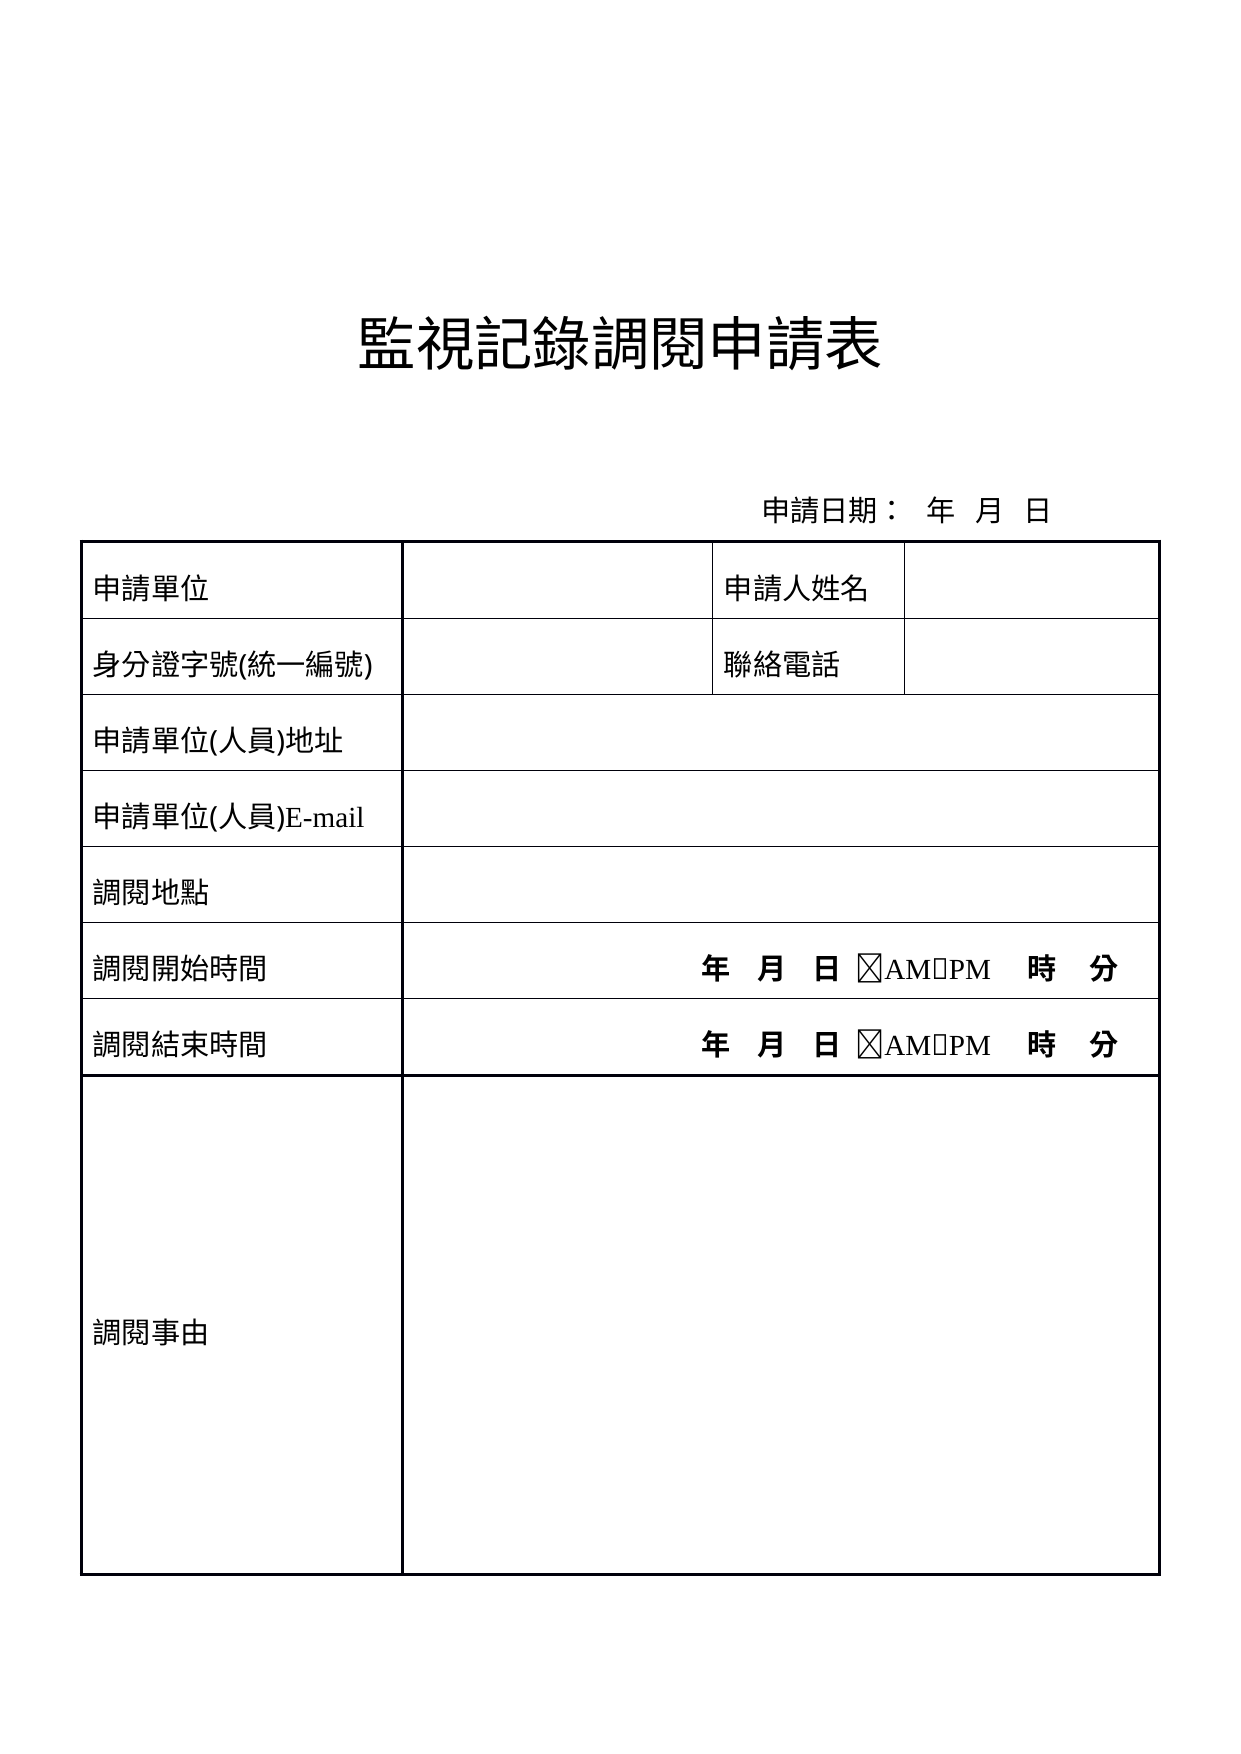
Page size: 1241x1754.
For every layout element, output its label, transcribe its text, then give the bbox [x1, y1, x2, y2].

table_header [905, 543, 1158, 618]
table_cell 聯絡電話 [713, 619, 904, 694]
text 申請日期： 年 月 日 [187, 464, 1053, 539]
table_cell [905, 619, 1158, 694]
table_cell 年 月 日 AMPM 時 分 [404, 999, 1158, 1074]
table_cell 申請單位(人員)地址 [83, 695, 401, 770]
table_header 申請人姓名 [713, 543, 904, 618]
table_cell 調閱開始時間 [83, 923, 401, 998]
text 監視記錄調閱申請表 [187, 277, 1053, 389]
table_cell [404, 1077, 1158, 1573]
table_cell 身分證字號(統一編號) [83, 619, 401, 694]
table_cell 調閱地點 [83, 847, 401, 922]
table_header [404, 543, 712, 618]
table_cell 申請單位(人員)E-mail [83, 771, 401, 846]
table_cell 調閱結束時間 [83, 999, 401, 1074]
table_cell [404, 847, 1158, 922]
table_cell 年 月 日 AMPM 時 分 [404, 923, 1158, 998]
table_cell [404, 619, 712, 694]
table_header 申請單位 [83, 543, 401, 618]
table_cell [404, 771, 1158, 846]
table_cell 調閱事由 [83, 1077, 401, 1573]
table_cell [404, 695, 1158, 770]
